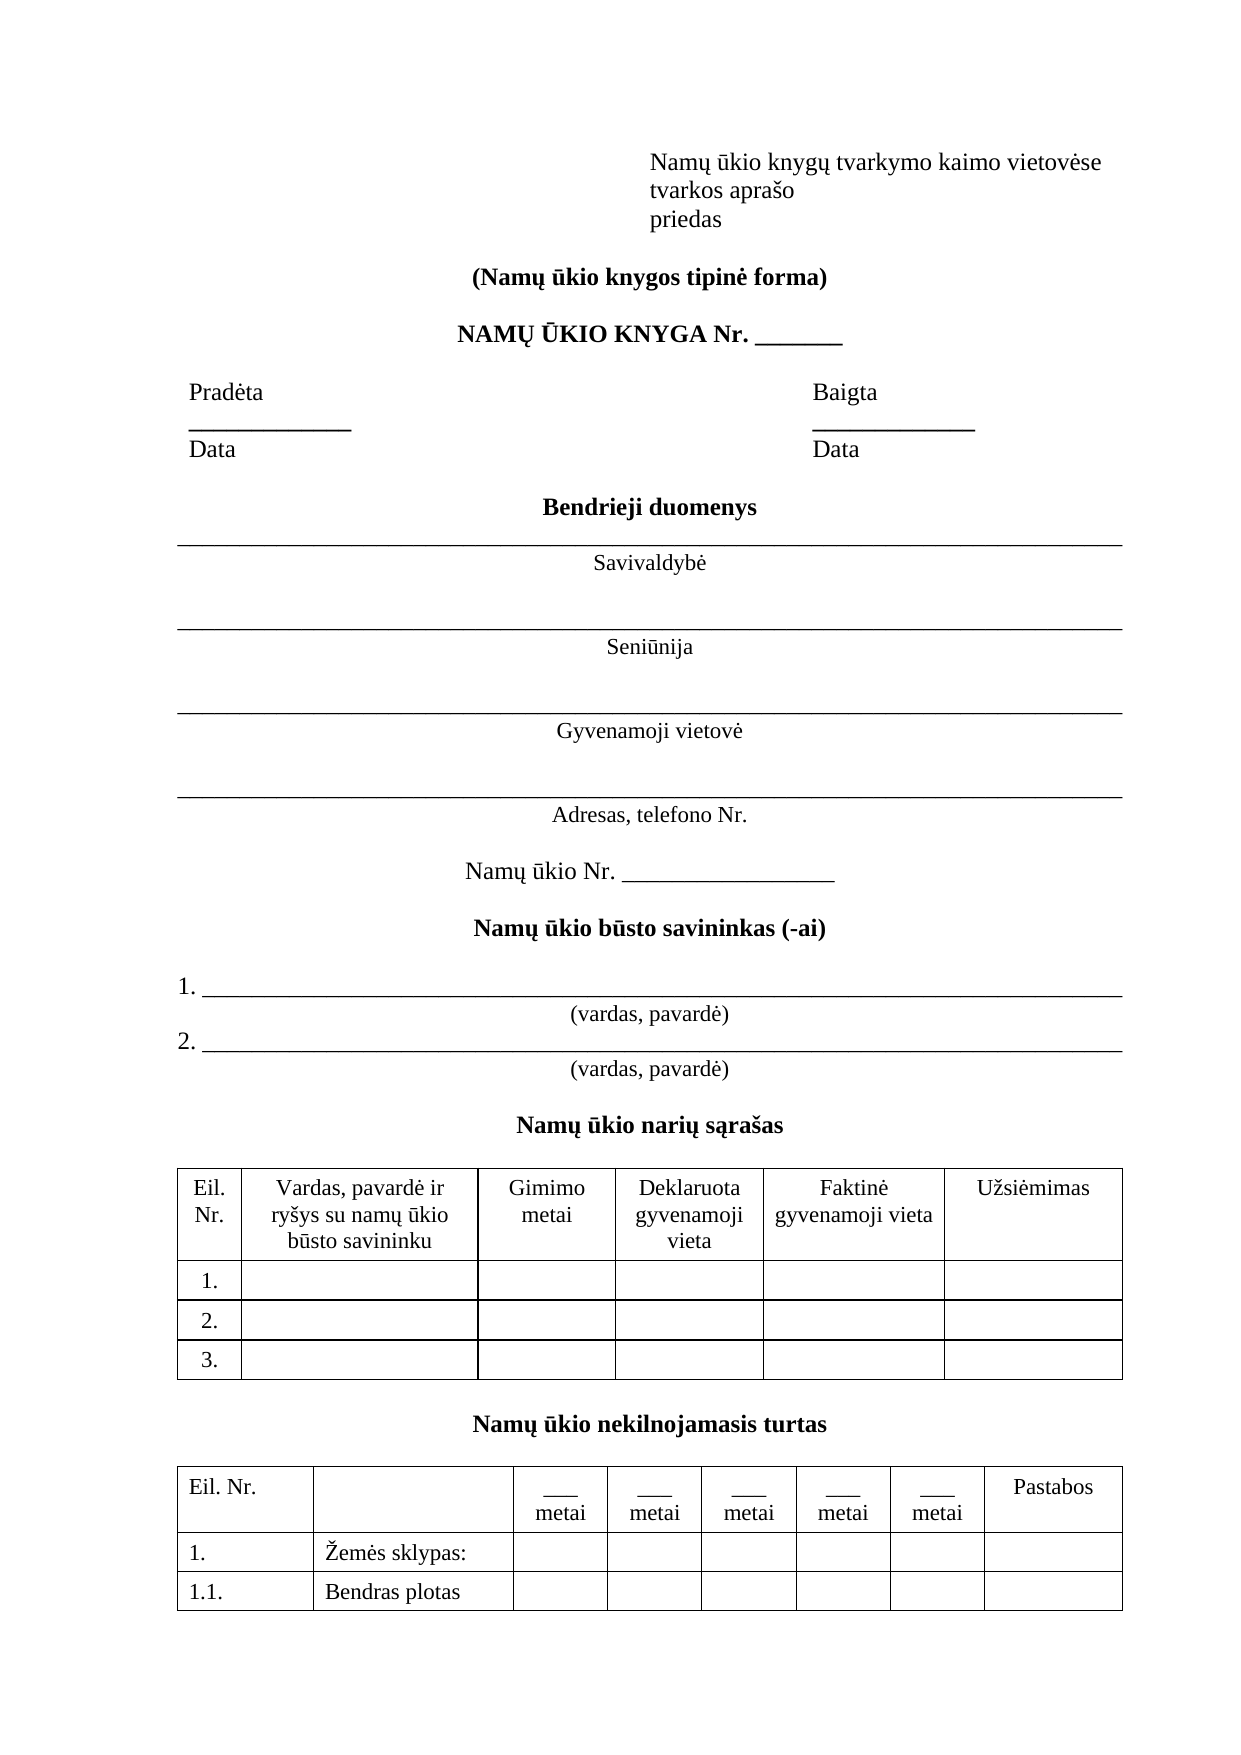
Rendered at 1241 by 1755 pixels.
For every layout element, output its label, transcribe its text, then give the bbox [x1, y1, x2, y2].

text _ [177, 688, 1122, 713]
table_header ___ metai [797, 1467, 890, 1532]
text 2. [177, 1026, 1122, 1055]
table_cell [616, 1341, 763, 1379]
text (vardas, pavardė) [177, 1000, 1122, 1026]
table_header Baigta [801, 377, 1122, 406]
table_cell [702, 1572, 796, 1610]
text Adresas, telefono Nr. [177, 801, 1122, 827]
table_cell [242, 1261, 477, 1299]
table_cell 2. [178, 1301, 241, 1339]
text priedas [649, 204, 1122, 233]
table_header Faktinė gyvenamoji vieta [764, 1169, 944, 1259]
text Namų ūkio narių sąrašas [177, 1110, 1122, 1139]
table_cell [479, 1301, 615, 1339]
table_cell _____________ [177, 406, 801, 434]
table_cell [891, 1533, 984, 1571]
table_cell [945, 1261, 1122, 1299]
text Namų ūkio Nr. _________________ [177, 856, 1122, 885]
table_cell Bendras plotas [314, 1572, 513, 1610]
table_header Pradėta [177, 377, 801, 406]
table_cell [514, 1533, 607, 1571]
table_cell [764, 1341, 944, 1379]
text 1. [177, 971, 1122, 1000]
table_header ___ metai [608, 1467, 701, 1532]
text Savivaldybė [177, 549, 1122, 576]
table_cell [479, 1261, 615, 1299]
table_cell 1.1. [178, 1572, 313, 1610]
table_cell [797, 1572, 890, 1610]
table_header Pastabos [985, 1467, 1122, 1532]
text _ [177, 772, 1122, 797]
text Namų ūkio būsto savininkas (-ai) [177, 913, 1122, 942]
table_header Užsiėmimas [945, 1169, 1122, 1259]
table_cell [945, 1301, 1122, 1339]
table_cell [608, 1572, 701, 1610]
table_cell [514, 1572, 607, 1610]
text NAMŲ ŪKIO KNYGA Nr. _______ [177, 319, 1122, 348]
table_cell [985, 1533, 1122, 1571]
table_header ___ metai [891, 1467, 984, 1532]
table_cell 3. [178, 1341, 241, 1379]
table_cell _____________ [801, 406, 1122, 434]
text Bendrieji duomenys [177, 492, 1122, 521]
table_header ___ metai [514, 1467, 607, 1532]
text Seniūnija [177, 633, 1122, 659]
table_cell 1. [178, 1261, 241, 1299]
table_cell [242, 1341, 477, 1379]
table_cell [764, 1301, 944, 1339]
table_cell [985, 1572, 1122, 1610]
table_header ___ metai [702, 1467, 796, 1532]
table_cell [616, 1261, 763, 1299]
table_cell 1. [178, 1533, 313, 1571]
table_cell [764, 1261, 944, 1299]
table_cell [891, 1572, 984, 1610]
text Gyvenamoji vietovė [177, 717, 1122, 743]
text Namų ūkio knygų tvarkymo kaimo vietovėse tvarkos aprašo [649, 147, 1122, 204]
table_header Vardas, pavardė ir ryšys su namų ūkio būsto savininku [242, 1169, 477, 1259]
table_cell Data [177, 434, 801, 463]
table_cell Žemės sklypas: [314, 1533, 513, 1571]
table_cell [608, 1533, 701, 1571]
text _ [177, 604, 1122, 629]
table_cell [616, 1301, 763, 1339]
text Namų ūkio nekilnojamasis turtas [177, 1409, 1122, 1437]
table_cell [945, 1341, 1122, 1379]
text _ [177, 521, 1122, 545]
table_cell [702, 1533, 796, 1571]
table_header Eil. Nr. [178, 1169, 241, 1259]
table_header Gimimo metai [479, 1169, 615, 1259]
table_cell [242, 1301, 477, 1339]
table_header [314, 1467, 513, 1532]
table_cell [479, 1341, 615, 1379]
table_cell Data [801, 434, 1122, 463]
table_header Deklaruota gyvenamoji vieta [616, 1169, 763, 1259]
table_header Eil. Nr. [178, 1467, 313, 1532]
text (Namų ūkio knygos tipinė forma) [177, 262, 1122, 291]
table_cell [797, 1533, 890, 1571]
text (vardas, pavardė) [177, 1055, 1122, 1081]
